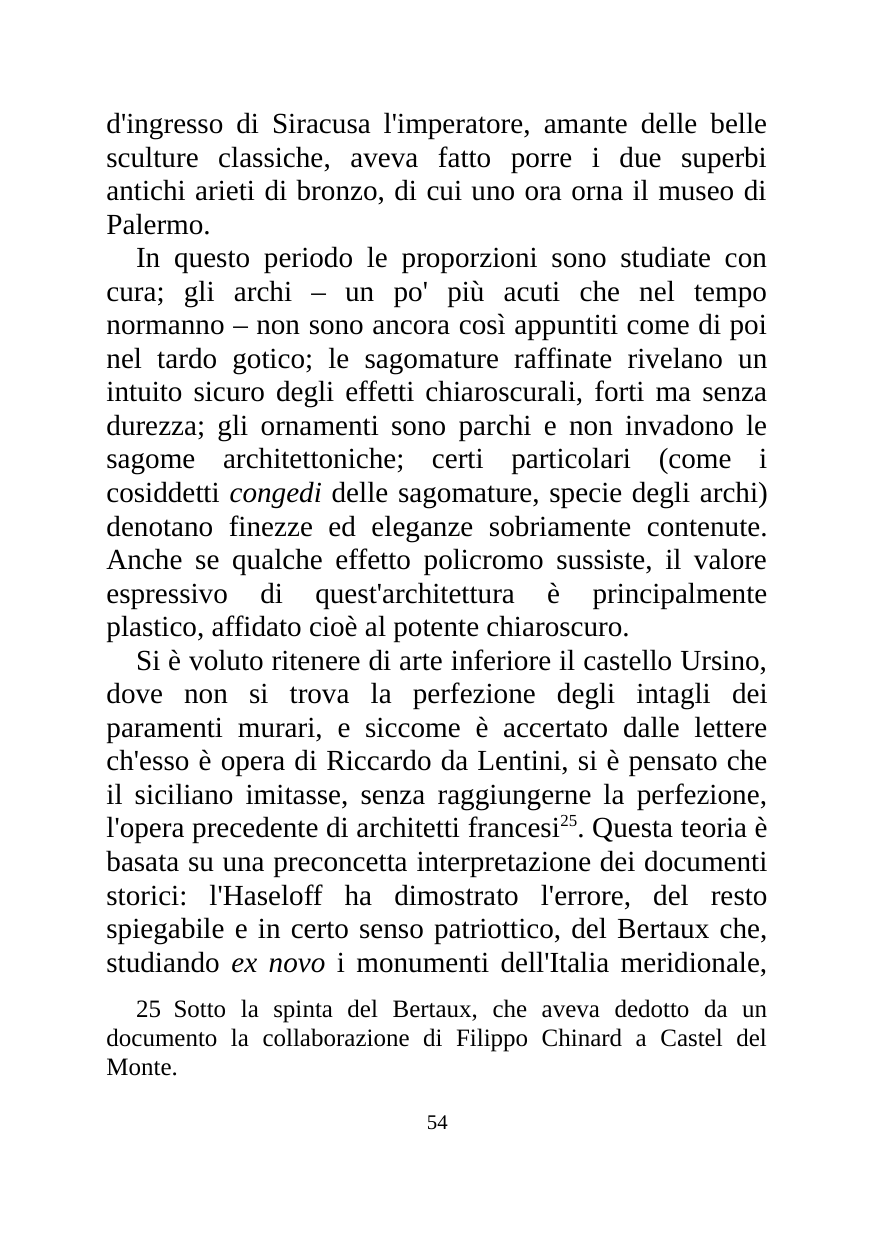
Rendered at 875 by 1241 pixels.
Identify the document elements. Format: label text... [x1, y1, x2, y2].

text Si è voluto ritenere di arte inferiore il castello Ursino, dove non si trova la perfezione degli intagli dei paramenti murari, e siccome è accertato dalle lettere ch'esso è opera di Riccardo da Lentini, si è pensato che il siciliano imitasse, senza raggiungerne la perfezione, l'opera precedente di architetti francesi. Questa teoria è basata su una preconcetta interpretazione dei documenti storici: l'Haseloff ha dimostrato l'errore, del resto spiegabile e in certo senso patriottico, del Bertaux che, studiando ex novo i monumenti dell'Italia meridionale, [106, 643, 768, 978]
text In questo periodo le proporzioni sono studiate con cura; gli archi – un po' più acuti che nel tempo normanno – non sono ancora così appuntiti come di poi nel tardo gotico; le sagomature raffinate rivelano un intuito sicuro degli effetti chiaroscurali, forti ma senza durezza; gli ornamenti sono parchi e non invadono le sagome architettoniche; certi particolari (come i cosiddetti congedi delle sagomature, specie degli archi) denotano finezze ed eleganze sobriamente contenute. Anche se qualche effetto policromo sussiste, il valore espressivo di quest'architettura è principalmente plastico, affidato cioè al potente chiaroscuro. [106, 240, 768, 643]
text d'ingresso di Siracusa l'imperatore, amante delle belle sculture classiche, aveva fatto porre i due superbi antichi arieti di bronzo, di cui uno ora orna il museo di Palermo. [106, 106, 768, 240]
text Sotto la spinta del Bertaux, che aveva dedotto da un documento la collaborazione di Filippo Chinard a Castel del Monte. [106, 994, 768, 1080]
